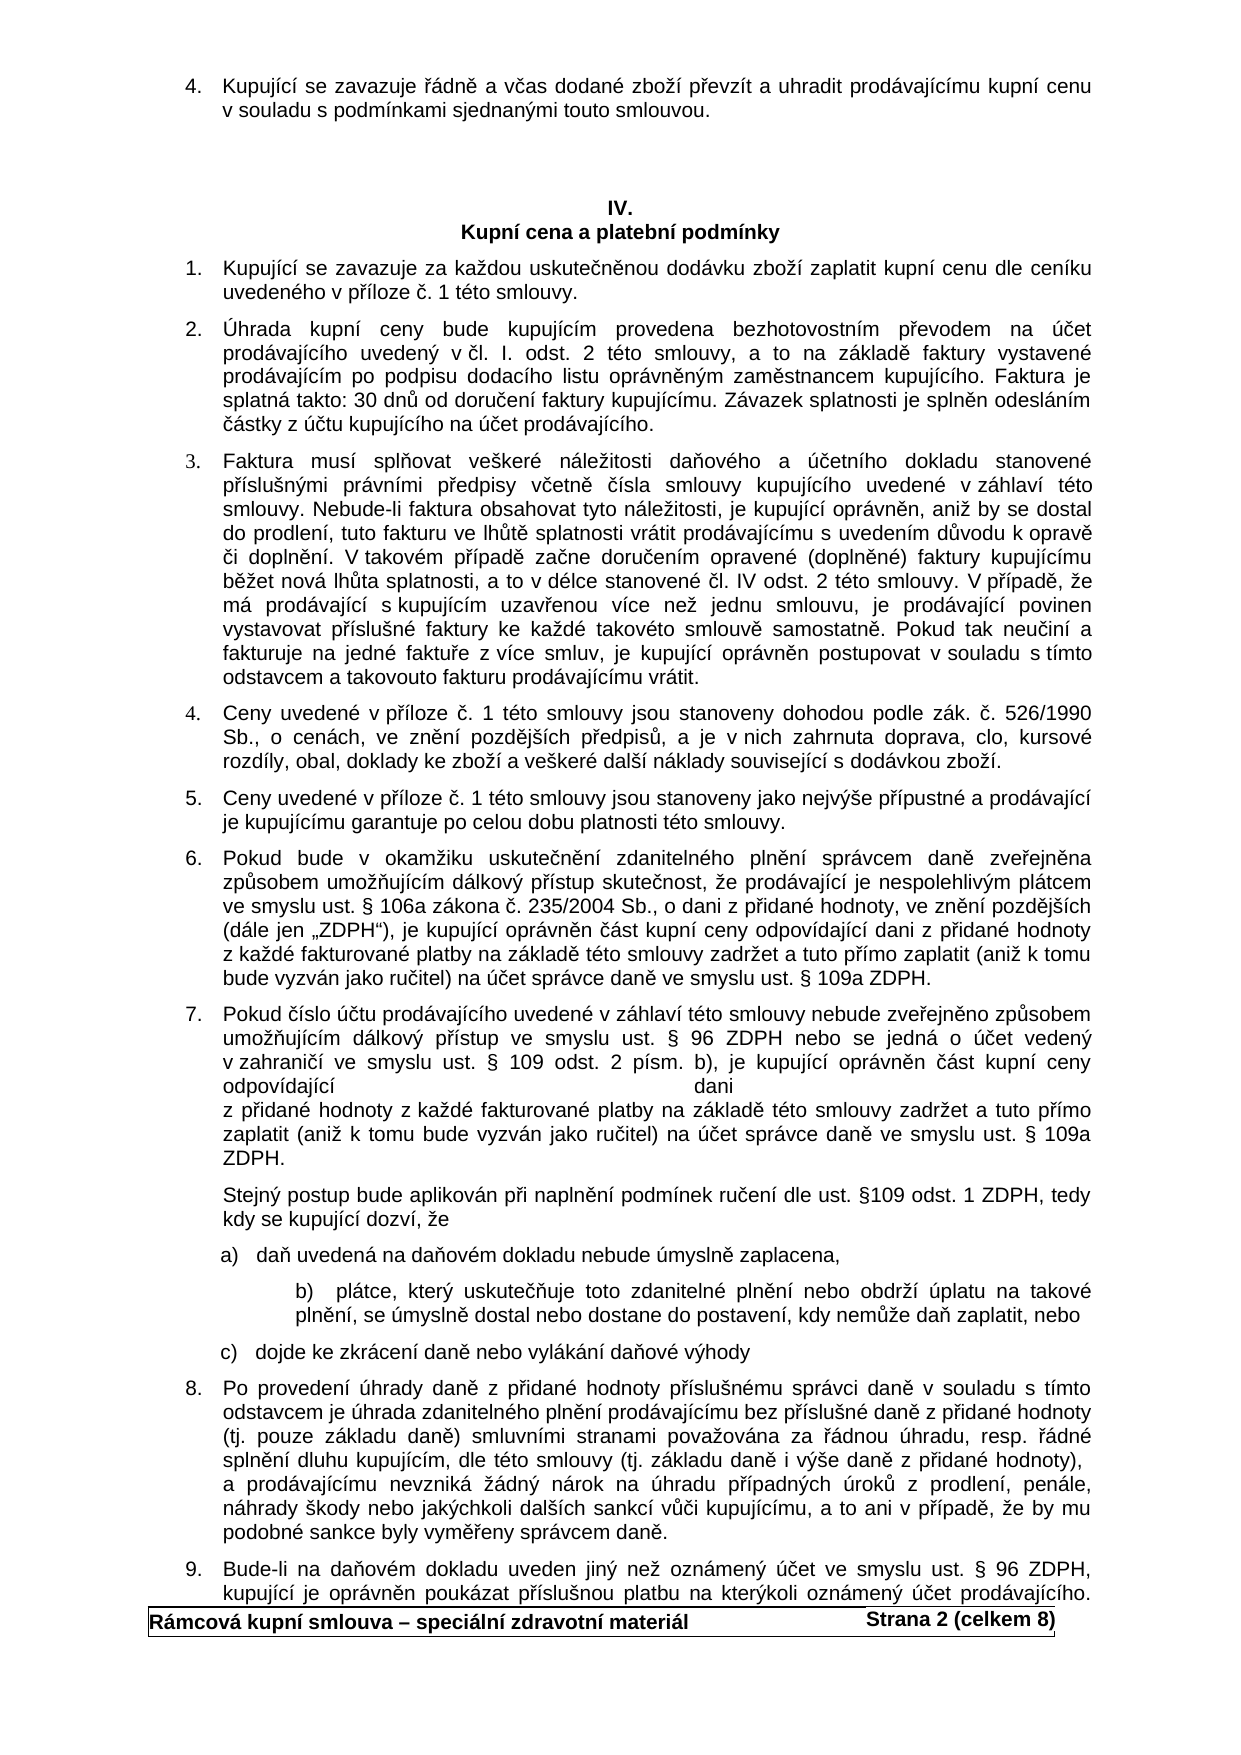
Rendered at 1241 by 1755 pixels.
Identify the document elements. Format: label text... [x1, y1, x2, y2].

list Pokud bude v okamžiku uskutečnění zdanitelného plnění správcem daně zveřejněna způsobem umožňujícím dálkový přístup skutečnost, že prodávající je nespolehlivým plátcem ve smyslu ust. § 106a zákona č. 235/2004 Sb., o dani z přidané hodnoty, ve znění pozdějších (dále jen „ZDPH“), je kupující oprávněn část kupní ceny odpovídající dani z přidané hodnoty z každé fakturované platby na základě této smlouvy zadržet a tuto přímo zaplatit (aniž k tomu bude vyzván jako ručitel) na účet správce daně ve smyslu ust. § 109a ZDPH. [185, 846, 1093, 990]
list Úhrada kupní ceny bude kupujícím provedena bezhotovostním převodem na účet prodávajícího uvedený v čl. I. odst. 2 této smlouvy, a to na základě faktury vystavené prodávajícím po podpisu dodacího listu oprávněným zaměstnancem kupujícího. Faktura je splatná takto: 30 dnů od doručení faktury kupujícímu. Závazek splatnosti je splněn odesláním částky z účtu kupujícího na účet prodávajícího. [185, 316, 1093, 436]
list Kupující se zavazuje za každou uskutečněnou dodávku zboží zaplatit kupní cenu dle ceníku uvedeného v příloze č. 1 této smlouvy. [185, 256, 1093, 304]
list Ceny uvedené v příloze č. 1 této smlouvy jsou stanoveny jako nejvýše přípustné a prodávající je kupujícímu garantuje po celou dobu platnosti této smlouvy. [185, 786, 1093, 833]
list Faktura musí splňovat veškeré náležitosti daňového a účetního dokladu stanovené příslušnými právními předpisy včetně čísla smlouvy kupujícího uvedené v záhlaví této smlouvy. Nebude-li faktura obsahovat tyto náležitosti, je kupující oprávněn, aniž by se dostal do prodlení, tuto fakturu ve lhůtě splatnosti vrátit prodávajícímu s uvedením důvodu k opravě či doplnění. V takovém případě začne doručením opravené (doplněné) faktury kupujícímu běžet nová lhůta splatnosti, a to v délce stanovené čl. IV odst. 2 této smlouvy. V případě, že má prodávající s kupujícím uzavřenou více než jednu smlouvu, je prodávající povinen vystavovat příslušné faktury ke každé takovéto smlouvě samostatně. Pokud tak neučiní a fakturuje na jedné faktuře z více smluv, je kupující oprávněn postupovat v souladu s tímto odstavcem a takovouto fakturu prodávajícímu vrátit. [185, 449, 1093, 688]
text c) dojde ke zkrácení daně nebo vylákání daňové výhody [148, 1340, 1093, 1364]
text b) plátce, který uskutečňuje toto zdanitelné plnění nebo obdrží úplatu na takové plnění, se úmyslně dostal nebo dostane do postavení, kdy nemůže daň zaplatit, nebo [295, 1279, 1093, 1327]
text Kupní cena a platební podmínky [148, 219, 1093, 243]
list Po provedení úhrady daně z přidané hodnoty příslušnému správci daně v souladu s tímto odstavcem je úhrada zdanitelného plnění prodávajícímu bez příslušné daně z přidané hodnoty (tj. pouze základu daně) smluvními stranami považována za řádnou úhradu, resp. řádné splnění dluhu kupujícím, dle této smlouvy (tj. základu daně i výše daně z přidané hodnoty), a prodávajícímu nevzniká žádný nárok na úhradu případných úroků z prodlení, penále, náhrady škody nebo jakýchkoli dalších sankcí vůči kupujícímu, a to ani v případě, že by mu podobné sankce byly vyměřeny správcem daně. [185, 1376, 1093, 1544]
list Kupující se zavazuje řádně a včas dodané zboží převzít a uhradit prodávajícímu kupní cenu v souladu s podmínkami sjednanými touto smlouvou. [185, 74, 1093, 122]
list Ceny uvedené v příloze č. 1 této smlouvy jsou stanoveny dohodou podle zák. č. 526/1990 Sb., o cenách, ve znění pozdějších předpisů, a je v nich zahrnuta doprava, clo, kursové rozdíly, obal, doklady ke zboží a veškeré další náklady související s dodávkou zboží. [185, 701, 1093, 773]
list Bude-li na daňovém dokladu uveden jiný než oznámený účet ve smyslu ust. § 96 ZDPH, kupující je oprávněn poukázat příslušnou platbu na kterýkoli oznámený účet prodávajícího. [185, 1556, 1093, 1604]
text a) daň uvedená na daňovém dokladu nebude úmyslně zaplacena, [148, 1243, 1093, 1267]
text IV. [148, 196, 1093, 219]
list Pokud číslo účtu prodávajícího uvedené v záhlaví této smlouvy nebude zveřejněno způsobem umožňujícím dálkový přístup ve smyslu ust. § 96 ZDPH nebo se jedná o účet vedený v zahraničí ve smyslu ust. § 109 odst. 2 písm. b), je kupující oprávněn část kupní ceny odpovídající dani z přidané hodnoty z každé fakturované platby na základě této smlouvy zadržet a tuto přímo zaplatit (aniž k tomu bude vyzván jako ručitel) na účet správce daně ve smyslu ust. § 109a ZDPH. [185, 1002, 1093, 1170]
text Stejný postup bude aplikován při naplnění podmínek ručení dle ust. §109 odst. 1 ZDPH, tedy kdy se kupující dozví, že [223, 1182, 1093, 1230]
